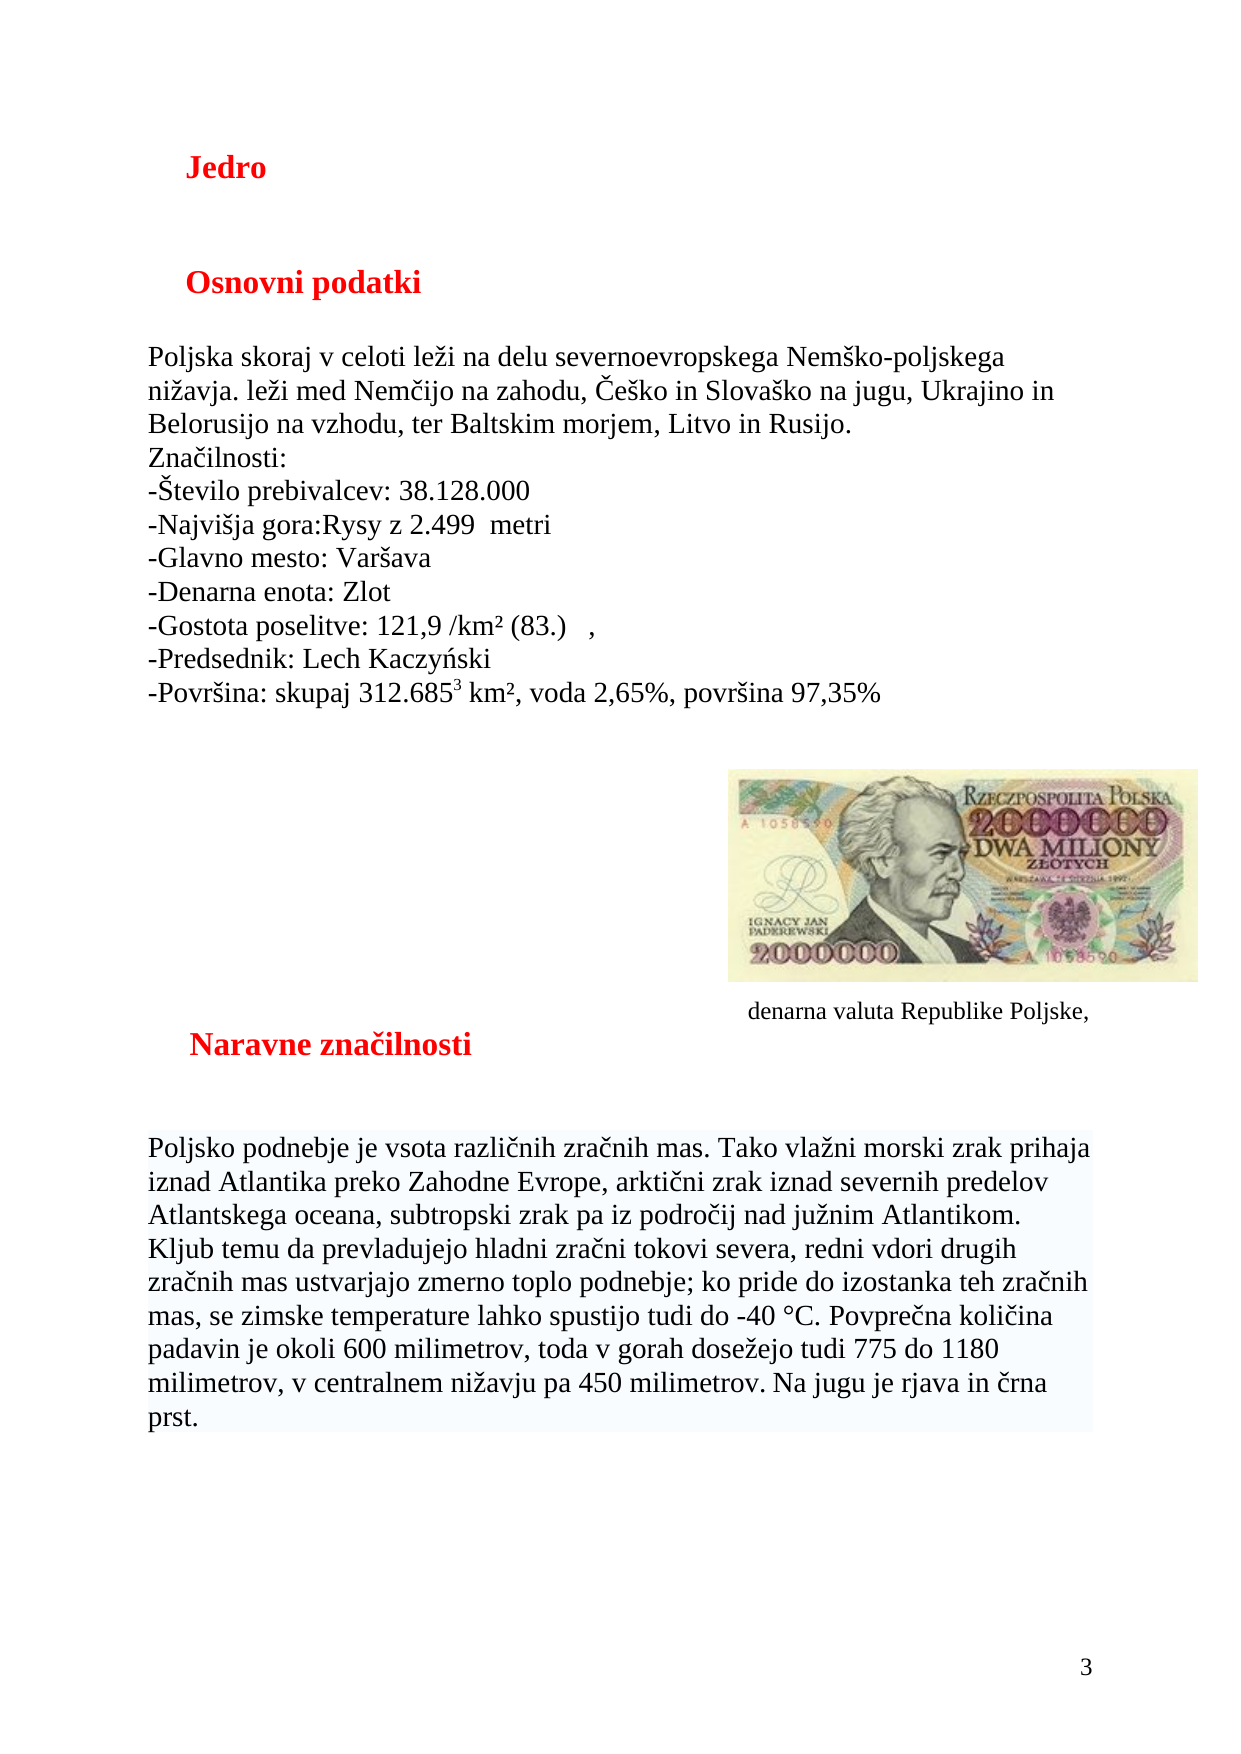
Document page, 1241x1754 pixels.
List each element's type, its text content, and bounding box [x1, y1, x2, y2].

picture [728, 769, 1198, 982]
text -Predsednik: Lech Kaczyński [148, 641, 1093, 675]
text Značilnosti: [148, 440, 1093, 473]
text -Najvišja gora:Rysy z 2.499 metri [148, 507, 1093, 541]
text -Glavno mesto: Varšava [148, 541, 1093, 574]
text Osnovni podatki [185, 263, 1093, 301]
text -Število prebivalcev: 38.128.000 [148, 473, 1093, 507]
text -Denarna enota: Zlot [148, 574, 1093, 608]
text denarna valuta Republike Poljske, [148, 996, 1093, 1024]
text -Gostota poselitve: 121,9 /km² (83.) , [148, 608, 1093, 641]
text Poljska skoraj v celoti leži na delu severnoevropskega Nemško-poljskega nižavja. leži med Nemčijo na zahodu, Češko in Slovaško na jugu, Ukrajino in Belorusijo na vzhodu, ter Baltskim morjem, Litvo in Rusijo. [148, 339, 1093, 440]
text Naravne značilnosti [148, 1024, 1093, 1063]
text Poljsko podnebje je vsota različnih zračnih mas. Tako vlažni morski zrak prihaja iznad Atlantika preko Zahodne Evrope, arktični zrak iznad severnih predelov Atlantskega oceana, subtropski zrak pa iz področij nad južnim Atlantikom. Kljub temu da prevladujejo hladni zračni tokovi severa, redni vdori drugih zračnih mas ustvarjajo zmerno toplo podnebje; ko pride do izostanka teh zračnih mas, se zimske temperature lahko spustijo tudi do -40 °C. Povprečna količina padavin je okoli 600 milimetrov, toda v gorah dosežejo tudi 775 do 1180 milimetrov, v centralnem nižavju pa 450 milimetrov. Na jugu je rjava in črna prst. [148, 1130, 1093, 1432]
text Jedro [185, 148, 1093, 186]
text -Površina: skupaj 312.6853 km², voda 2,65%, površina 97,35% [148, 675, 1093, 708]
